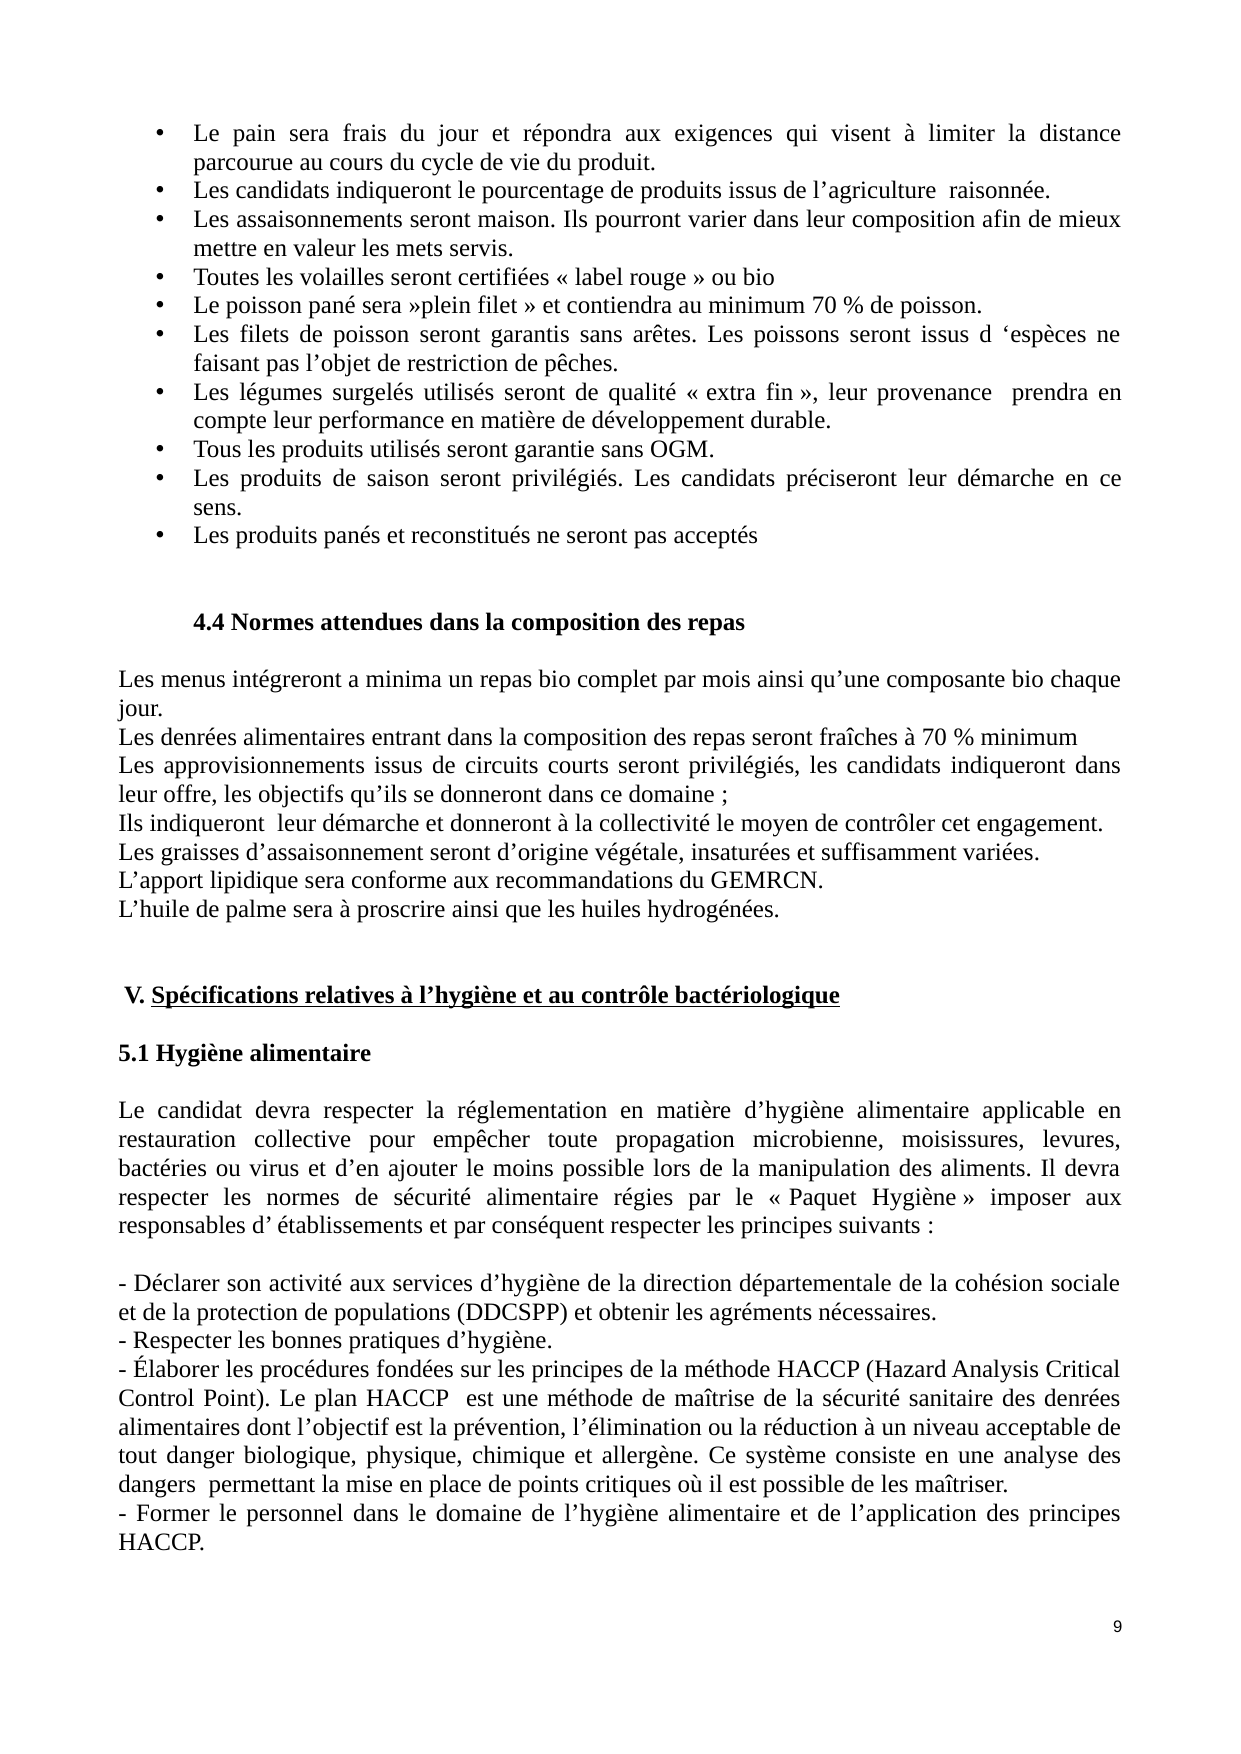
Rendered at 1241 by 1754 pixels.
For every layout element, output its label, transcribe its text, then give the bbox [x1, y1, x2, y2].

text - Former le personnel dans le domaine de l’hygiène alimentaire et de l’application des principes HACCP. [118, 1498, 1122, 1556]
list Tous les produits utilisés seront garantie sans OGM. [156, 434, 1122, 463]
text 5.1 Hygiène alimentaire [118, 1038, 1122, 1067]
text Le candidat devra respecter la réglementation en matière d’hygiène alimentaire applicable en restauration collective pour empêcher toute propagation microbienne, moisissures, levures, bactéries ou virus et d’en ajouter le moins possible lors de la manipulation des aliments. Il devra respecter les normes de sécurité alimentaire régies par le « Paquet Hygiène » imposer aux responsables d’ établissements et par conséquent respecter les principes suivants : [118, 1096, 1122, 1239]
text - Respecter les bonnes pratiques d’hygiène. [118, 1326, 1122, 1354]
list L’apport lipidique sera conforme aux recommandations du GEMRCN. [118, 866, 1122, 894]
list Les graisses d’assaisonnement seront d’origine végétale, insaturées et suffisamment variées. [118, 837, 1122, 866]
list Le poisson pané sera »plein filet » et contiendra au minimum 70 % de poisson. [156, 291, 1122, 319]
list L’huile de palme sera à proscrire ainsi que les huiles hydrogénées. [118, 894, 1122, 923]
list Les produits panés et reconstitués ne seront pas acceptés [156, 521, 1122, 549]
list Les approvisionnements issus de circuits courts seront privilégiés, les candidats indiqueront dans leur offre, les objectifs qu’ils se donneront dans ce domaine ; [118, 751, 1122, 808]
list Le pain sera frais du jour et répondra aux exigences qui visent à limiter la distance parcourue au cours du cycle de vie du produit. [156, 118, 1122, 176]
list Les denrées alimentaires entrant dans la composition des repas seront fraîches à 70 % minimum [118, 722, 1122, 751]
list Les assaisonnements seront maison. Ils pourront varier dans leur composition afin de mieux mettre en valeur les mets servis. [156, 204, 1122, 262]
list 4.4 Normes attendues dans la composition des repas [156, 607, 1122, 636]
list Les légumes surgelés utilisés seront de qualité « extra fin », leur provenance prendra en compte leur performance en matière de développement durable. [156, 377, 1122, 434]
list Les candidats indiqueront le pourcentage de produits issus de l’agriculture raisonnée. [156, 176, 1122, 204]
text - Déclarer son activité aux services d’hygiène de la direction départementale de la cohésion sociale et de la protection de populations (DDCSPP) et obtenir les agréments nécessaires. [118, 1268, 1122, 1326]
text V. Spécifications relatives à l’hygiène et au contrôle bactériologique [118, 981, 1122, 1009]
list Ils indiqueront leur démarche et donneront à la collectivité le moyen de contrôler cet engagement. [118, 808, 1122, 837]
list Les filets de poisson seront garantis sans arêtes. Les poissons seront issus d ‘espèces ne faisant pas l’objet de restriction de pêches. [156, 319, 1122, 377]
list Les menus intégreront a minima un repas bio complet par mois ainsi qu’une composante bio chaque jour. [118, 664, 1122, 722]
list Toutes les volailles seront certifiées « label rouge » ou bio [156, 262, 1122, 291]
list Les produits de saison seront privilégiés. Les candidats préciseront leur démarche en ce sens. [156, 463, 1122, 521]
text - Élaborer les procédures fondées sur les principes de la méthode HACCP (Hazard Analysis Critical Control Point). Le plan HACCP est une méthode de maîtrise de la sécurité sanitaire des denrées alimentaires dont l’objectif est la prévention, l’élimination ou la réduction à un niveau acceptable de tout danger biologique, physique, chimique et allergène. Ce système consiste en une analyse des dangers permettant la mise en place de points critiques où il est possible de les maîtriser. [118, 1354, 1122, 1498]
